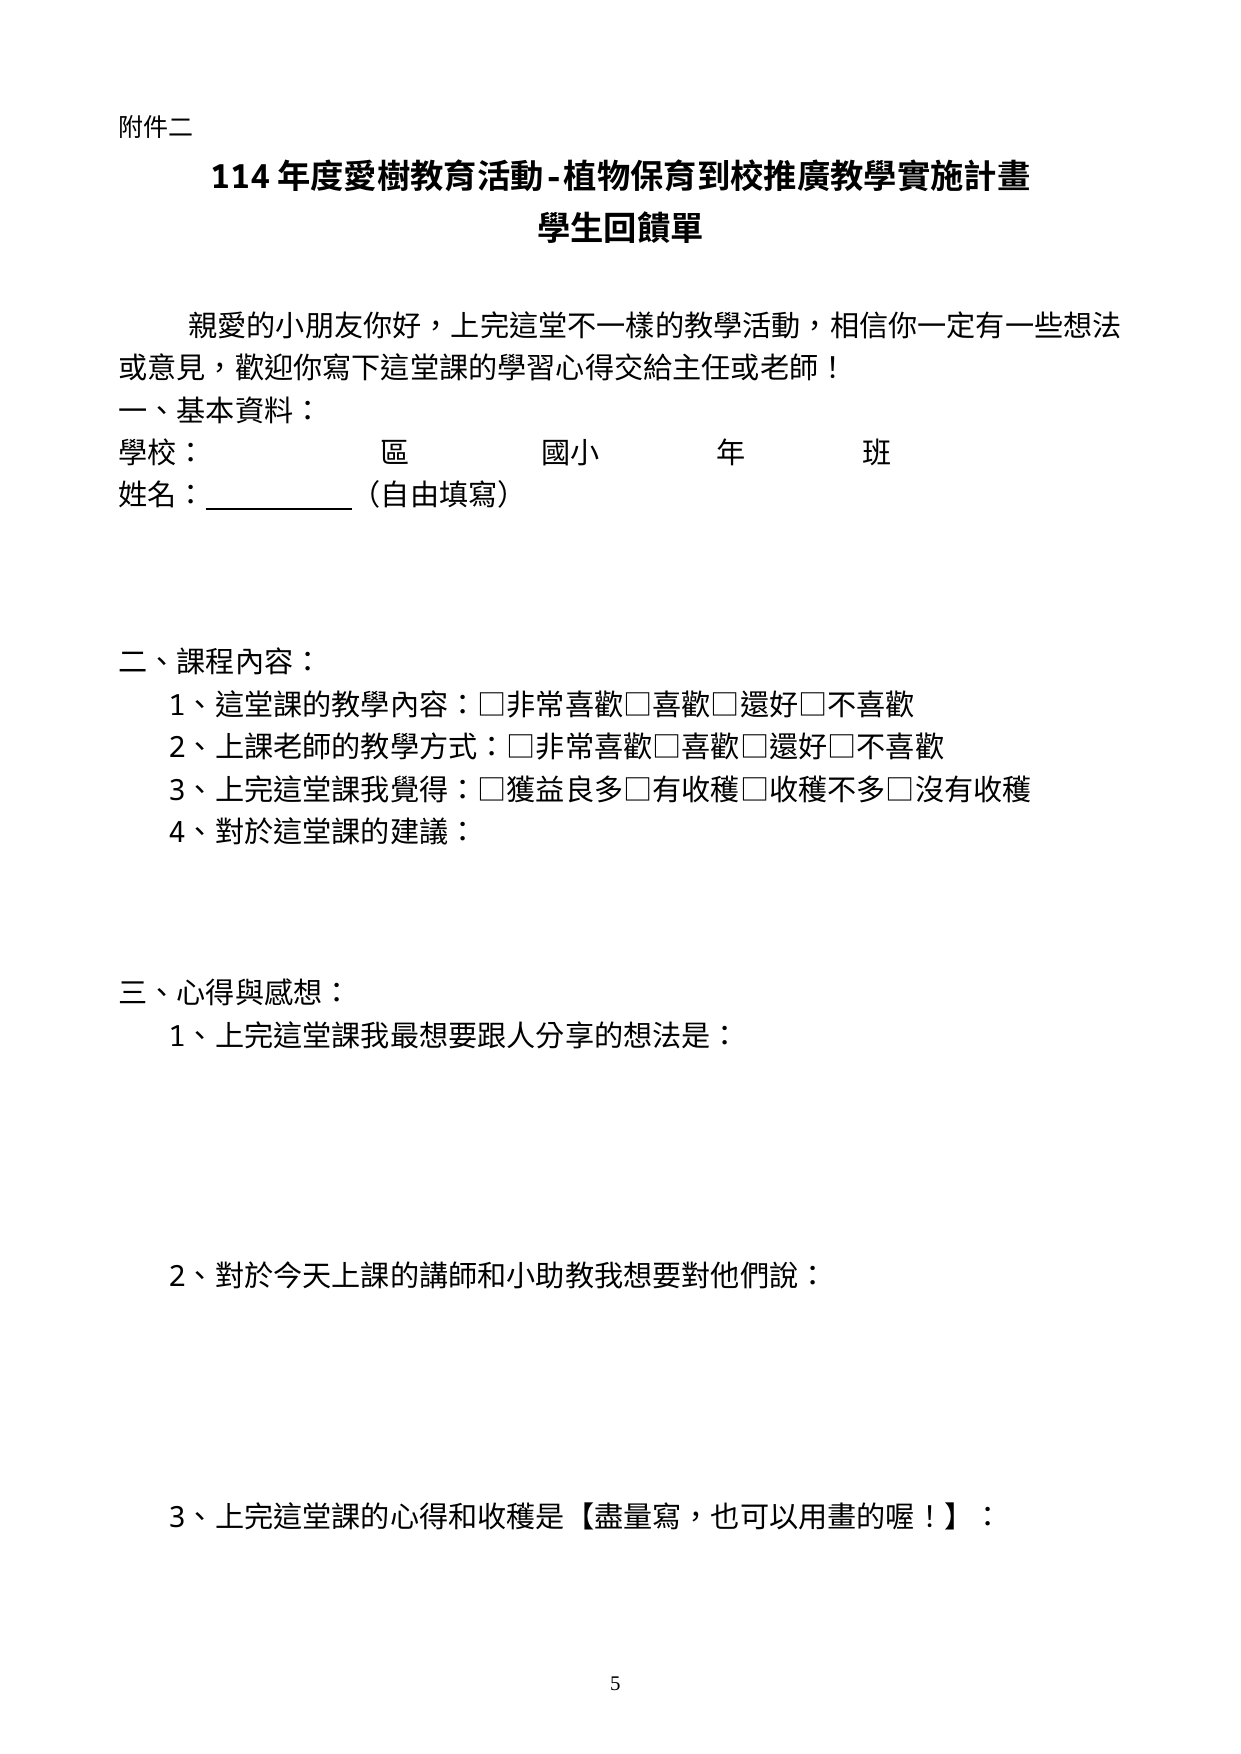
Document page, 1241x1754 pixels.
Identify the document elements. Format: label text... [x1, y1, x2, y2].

text 二、課程內容： [118, 639, 1122, 681]
text 附件二 [118, 84, 1122, 146]
text 3、上完這堂課的心得和收穫是【盡量寫，也可以用畫的喔！】： [168, 1494, 1122, 1536]
text 114年度愛樹教育活動-植物保育到校推廣教學實施計畫 [118, 146, 1122, 198]
text 一、基本資料： [118, 387, 1122, 429]
text 學校： 區 國小 年 班 [118, 429, 1122, 472]
text 1、上完這堂課我最想要跟人分享的想法是： [168, 1012, 1122, 1054]
text 2、上課老師的教學方式：□非常喜歡□喜歡□還好□不喜歡 [168, 724, 1122, 766]
text 2、對於今天上課的講師和小助教我想要對他們說： [168, 1253, 1122, 1295]
text 4、對於這堂課的建議： [168, 808, 1122, 851]
text 1、這堂課的教學內容：□非常喜歡□喜歡□還好□不喜歡 [168, 681, 1122, 724]
text 學生回饋單 [118, 198, 1122, 250]
text 3、上完這堂課我覺得：□獲益良多□有收穫□收穫不多□沒有收穫 [168, 766, 1122, 808]
text 親愛的小朋友你好，上完這堂不一樣的教學活動，相信你一定有一些想法或意見，歡迎你寫下這堂課的學習心得交給主任或老師！ [118, 302, 1122, 387]
text 三、心得與感想： [118, 970, 1122, 1012]
text 姓名： （自由填寫） [118, 472, 1122, 514]
